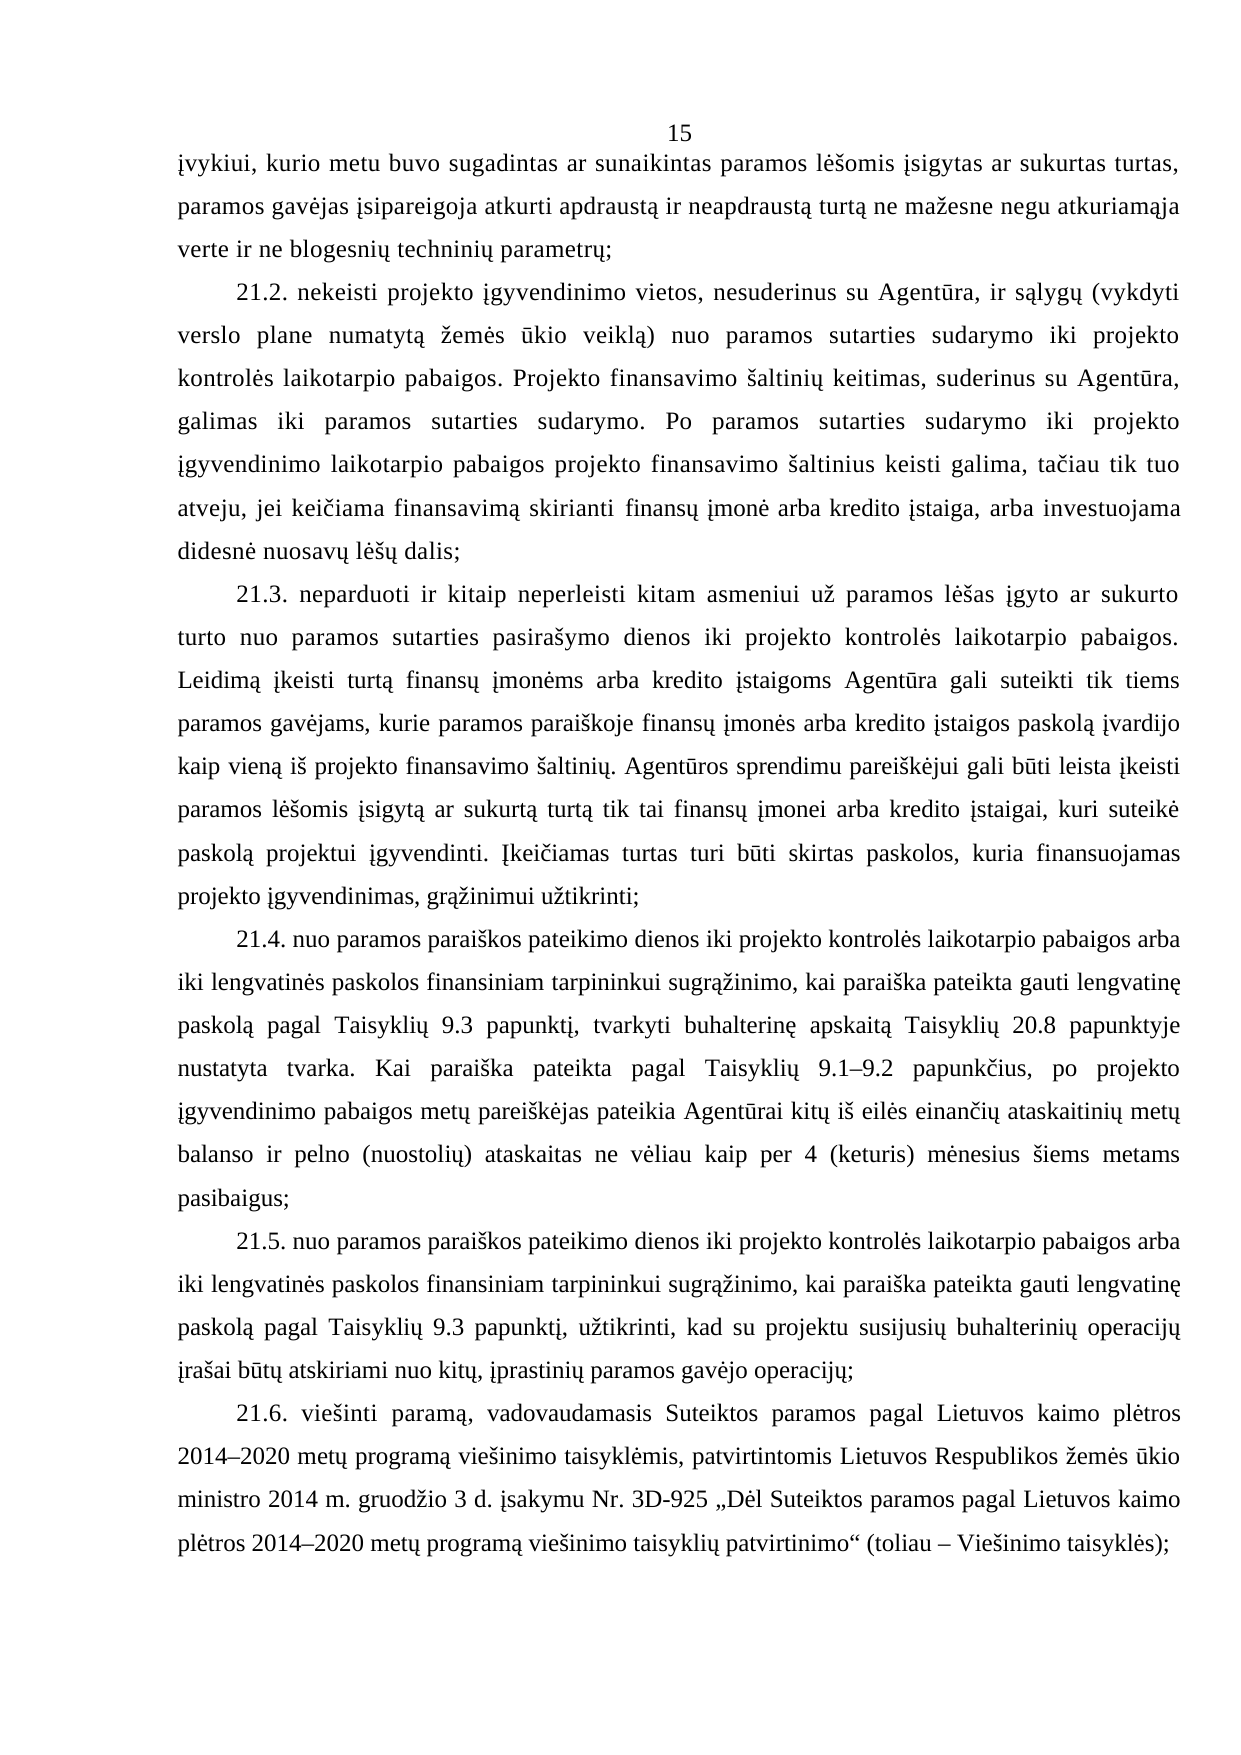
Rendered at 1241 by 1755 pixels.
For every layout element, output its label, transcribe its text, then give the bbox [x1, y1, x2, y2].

text 21.6. viešinti paramą, vadovaudamasis Suteiktos paramos pagal Lietuvos kaimo plėtros 2014–2020 metų programą viešinimo taisyklėmis, patvirtintomis Lietuvos Respublikos žemės ūkio ministro 2014 m. gruodžio 3 d. įsakymu Nr. 3D-925 „Dėl Suteiktos paramos pagal Lietuvos kaimo plėtros 2014–2020 metų programą viešinimo taisyklių patvirtinimo“ (toliau – Viešinimo taisyklės); [177, 1398, 1181, 1556]
text 21.4. nuo paramos paraiškos pateikimo dienos iki projekto kontrolės laikotarpio pabaigos arba iki lengvatinės paskolos finansiniam tarpininkui sugrąžinimo, kai paraiška pateikta gauti lengvatinę paskolą pagal Taisyklių 9.3 papunktį, tvarkyti buhalterinę apskaitą Taisyklių 20.8 papunktyje nustatyta tvarka. Kai paraiška pateikta pagal Taisyklių 9.1–9.2 papunkčius, po projekto įgyvendinimo pabaigos metų pareiškėjas pateikia Agentūrai kitų iš eilės einančių ataskaitinių metų balanso ir pelno (nuostolių) ataskaitas ne vėliau kaip per 4 (keturis) mėnesius šiems metams pasibaigus; [177, 924, 1181, 1211]
text 21.5. nuo paramos paraiškos pateikimo dienos iki projekto kontrolės laikotarpio pabaigos arba iki lengvatinės paskolos finansiniam tarpininkui sugrąžinimo, kai paraiška pateikta gauti lengvatinę paskolą pagal Taisyklių 9.3 papunktį, užtikrinti, kad su projektu susijusių buhalterinių operacijų įrašai būtų atskiriami nuo kitų, įprastinių paramos gavėjo operacijų; [177, 1226, 1181, 1384]
text 21.3. neparduoti ir kitaip neperleisti kitam asmeniui už paramos lėšas įgyto ar sukurto turto nuo paramos sutarties pasirašymo dienos iki projekto kontrolės laikotarpio pabaigos. Leidimą įkeisti turtą finansų įmonėms arba kredito įstaigoms Agentūra gali suteikti tik tiems paramos gavėjams, kurie paramos paraiškoje finansų įmonės arba kredito įstaigos paskolą įvardijo kaip vieną iš projekto finansavimo šaltinių. Agentūros sprendimu pareiškėjui gali būti leista įkeisti paramos lėšomis įsigytą ar sukurtą turtą tik tai finansų įmonei arba kredito įstaigai, kuri suteikė paskolą projektui įgyvendinti. Įkeičiamas turtas turi būti skirtas paskolos, kuria finansuojamas projekto įgyvendinimas, grąžinimui užtikrinti; [177, 579, 1181, 909]
text įvykiui, kurio metu buvo sugadintas ar sunaikintas paramos lėšomis įsigytas ar sukurtas turtas, paramos gavėjas įsipareigoja atkurti apdraustą ir neapdraustą turtą ne mažesne negu atkuriamąja verte ir ne blogesnių techninių parametrų; [177, 148, 1181, 263]
text 21.2. nekeisti projekto įgyvendinimo vietos, nesuderinus su Agentūra, ir sąlygų (vykdyti verslo plane numatytą žemės ūkio veiklą) nuo paramos sutarties sudarymo iki projekto kontrolės laikotarpio pabaigos. Projekto finansavimo šaltinių keitimas, suderinus su Agentūra, galimas iki paramos sutarties sudarymo. Po paramos sutarties sudarymo iki projekto įgyvendinimo laikotarpio pabaigos projekto finansavimo šaltinius keisti galima, tačiau tik tuo atveju, jei keičiama finansavimą skirianti finansų įmonė arba kredito įstaiga, arba investuojama didesnė nuosavų lėšų dalis; [177, 277, 1181, 564]
